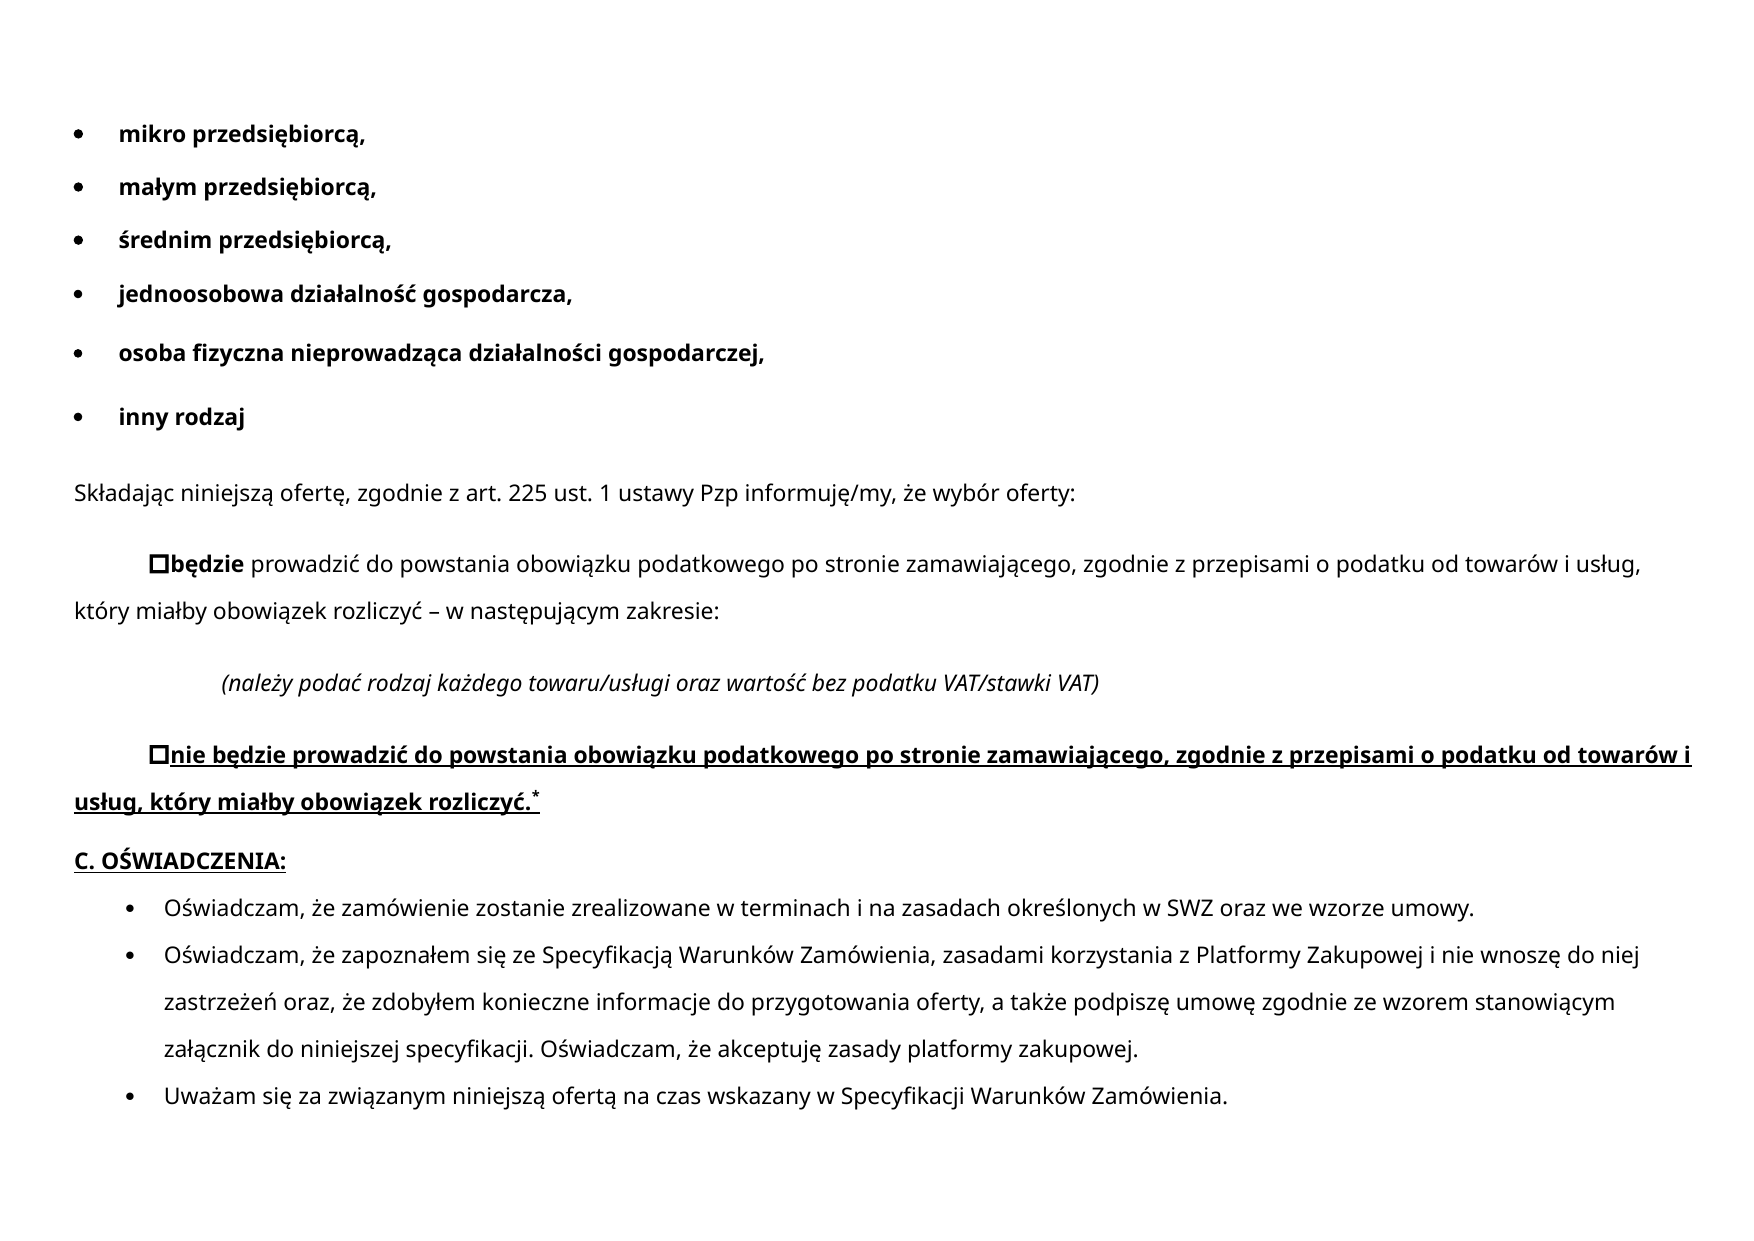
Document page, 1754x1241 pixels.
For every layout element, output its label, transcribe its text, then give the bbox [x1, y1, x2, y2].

text będzie prowadzić do powstania obowiązku podatkowego po stronie zamawiającego, zgodnie z przepisami o podatku od towarów i usług, który miałby obowiązek rozliczyć – w następującym zakresie: [74, 548, 1695, 626]
list Uważam się za związanym niniejszą ofertą na czas wskazany w Specyfikacji Warunków Zamówienia. [126, 1079, 1695, 1111]
list osoba fizyczna nieprowadząca działalności gospodarczej, [74, 337, 1695, 368]
list inny rodzaj [74, 400, 1695, 432]
list Składając niniejszą ofertę, zgodnie z art. 225 ust. 1 ustawy Pzp informuję/my, że wybór oferty: [74, 476, 1695, 508]
list Oświadczam, że zapoznałem się ze Specyfikacją Warunków Zamówienia, zasadami korzystania z Platformy Zakupowej i nie wnoszę do niej zastrzeżeń oraz, że zdobyłem konieczne informacje do przygotowania oferty, a także podpiszę umowę zgodnie ze wzorem stanowiącym załącznik do niniejszej specyfikacji. Oświadczam, że akceptuję zasady platformy zakupowej. [126, 939, 1695, 1064]
text (należy podać rodzaj każdego towaru/usługi oraz wartość bez podatku VAT/stawki VAT) [221, 667, 1695, 698]
list mikro przedsiębiorcą, [74, 118, 1695, 149]
list Oświadczam, że zamówienie zostanie zrealizowane w terminach i na zasadach określonych w SWZ oraz we wzorze umowy. [126, 892, 1695, 923]
list małym przedsiębiorcą, [74, 171, 1695, 202]
list jednoosobowa działalność gospodarcza, [74, 277, 1695, 309]
text C. OŚWIADCZENIA: [74, 845, 1695, 876]
text nie będzie prowadzić do powstania obowiązku podatkowego po stronie zamawiającego, zgodnie z przepisami o podatku od towarów i usług, który miałby obowiązek rozliczyć.* [74, 739, 1695, 817]
list średnim przedsiębiorcą, [74, 224, 1695, 256]
